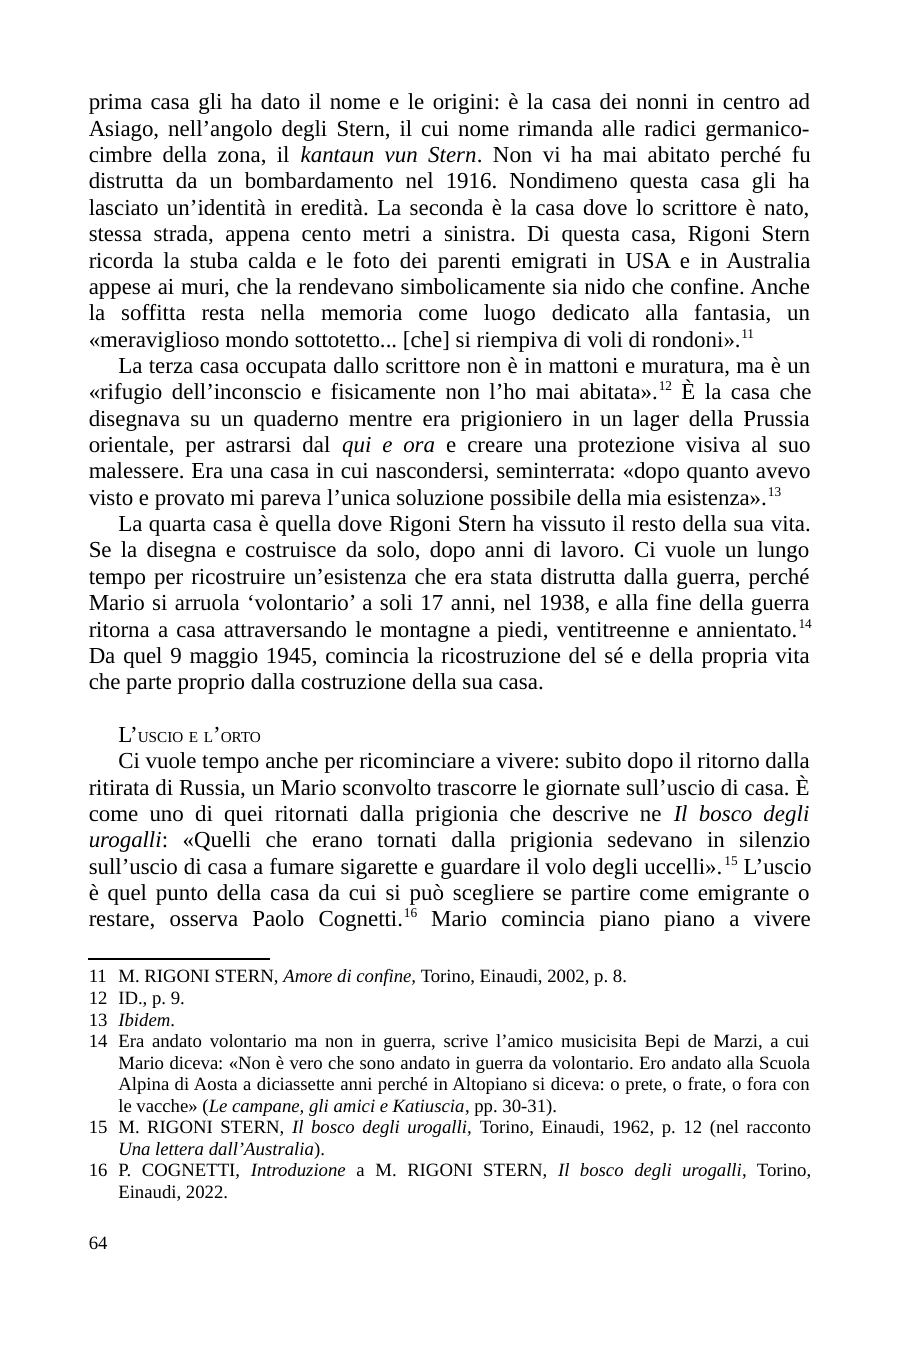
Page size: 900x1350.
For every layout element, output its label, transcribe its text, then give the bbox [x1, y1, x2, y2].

text prima casa gli ha dato il nome e le origini: è la casa dei nonni in centro ad Asiago, nell’angolo degli Stern, il cui nome rimanda alle radici germanico-cimbre della zona, il kantaun vun Stern. Non vi ha mai abitato perché fu distrutta da un bombardamento nel 1916. Nondimeno questa casa gli ha lasciato un’identità in eredità. La seconda è la casa dove lo scrittore è nato, stessa strada, appena cento metri a sinistra. Di questa casa, Rigoni Stern ricorda la stuba calda e le foto dei parenti emigrati in USA e in Australia appese ai muri, che la rendevano simbolicamente sia nido che confine. Anche la soffitta resta nella memoria come luogo dedicato alla fantasia, un «meraviglioso mondo sottotetto... [che] si riempiva di voli di rondoni». [88, 88, 811, 352]
text M. RIGONI STERN, Il bosco degli urogalli, Torino, Einaudi, 1962, p. 12 (nel racconto Una lettera dall’Australia). [88, 1116, 811, 1159]
text M. RIGONI STERN, Amore di confine, Torino, Einaudi, 2002, p. 8. [88, 965, 811, 987]
text Era andato volontario ma non in guerra, scrive l’amico musicisita Bepi de Marzi, a cui Mario diceva: «Non è vero che sono andato in guerra da volontario. Ero andato alla Scuola Alpina di Aosta a diciassette anni perché in Altopiano si diceva: o prete, o frate, o fora con le vacche» (Le campane, gli amici e Katiuscia, pp. 30-31). [88, 1030, 811, 1116]
text Ci vuole tempo anche per ricominciare a vivere: subito dopo il ritorno dalla ritirata di Russia, un Mario sconvolto trascorre le giornate sull’uscio di casa. È come uno di quei ritornati dalla prigionia che descrive ne Il bosco degli urogalli: «Quelli che erano tornati dalla prigionia sedevano in silenzio sull’uscio di casa a fumare sigarette e guardare il volo degli uccelli». L’uscio è quel punto della casa da cui si può scegliere se partire come emigrante o restare, osserva Paolo Cognetti. Mario comincia piano piano a vivere [88, 747, 811, 932]
text ID., p. 9. [88, 987, 811, 1008]
text L’uscio e l’orto [88, 721, 811, 747]
text La quarta casa è quella dove Rigoni Stern ha vissuto il resto della sua vita. Se la disegna e costruisce da solo, dopo anni di lavoro. Ci vuole un lungo tempo per ricostruire un’esistenza che era stata distrutta dalla guerra, perché Mario si arruola ‘volontario’ a soli 17 anni, nel 1938, e alla fine della guerra ritorna a casa attraversando le montagne a piedi, ventitreenne e annientato. Da quel 9 maggio 1945, comincia la ricostruzione del sé e della propria vita che parte proprio dalla costruzione della sua casa. [88, 510, 811, 695]
text La terza casa occupata dallo scrittore non è in mattoni e muratura, ma è un «rifugio dell’inconscio e fisicamente non l’ho mai abitata». È la casa che disegnava su un quaderno mentre era prigioniero in un lager della Prussia orientale, per astrarsi dal qui e ora e creare una protezione visiva al suo malessere. Era una casa in cui nascondersi, seminterrata: «dopo quanto avevo visto e provato mi pareva l’unica soluzione possibile della mia esistenza». [88, 352, 811, 510]
text P. COGNETTI, Introduzione a M. RIGONI STERN, Il bosco degli urogalli, Torino, Einaudi, 2022. [88, 1159, 811, 1202]
text Ibidem. [88, 1008, 811, 1030]
